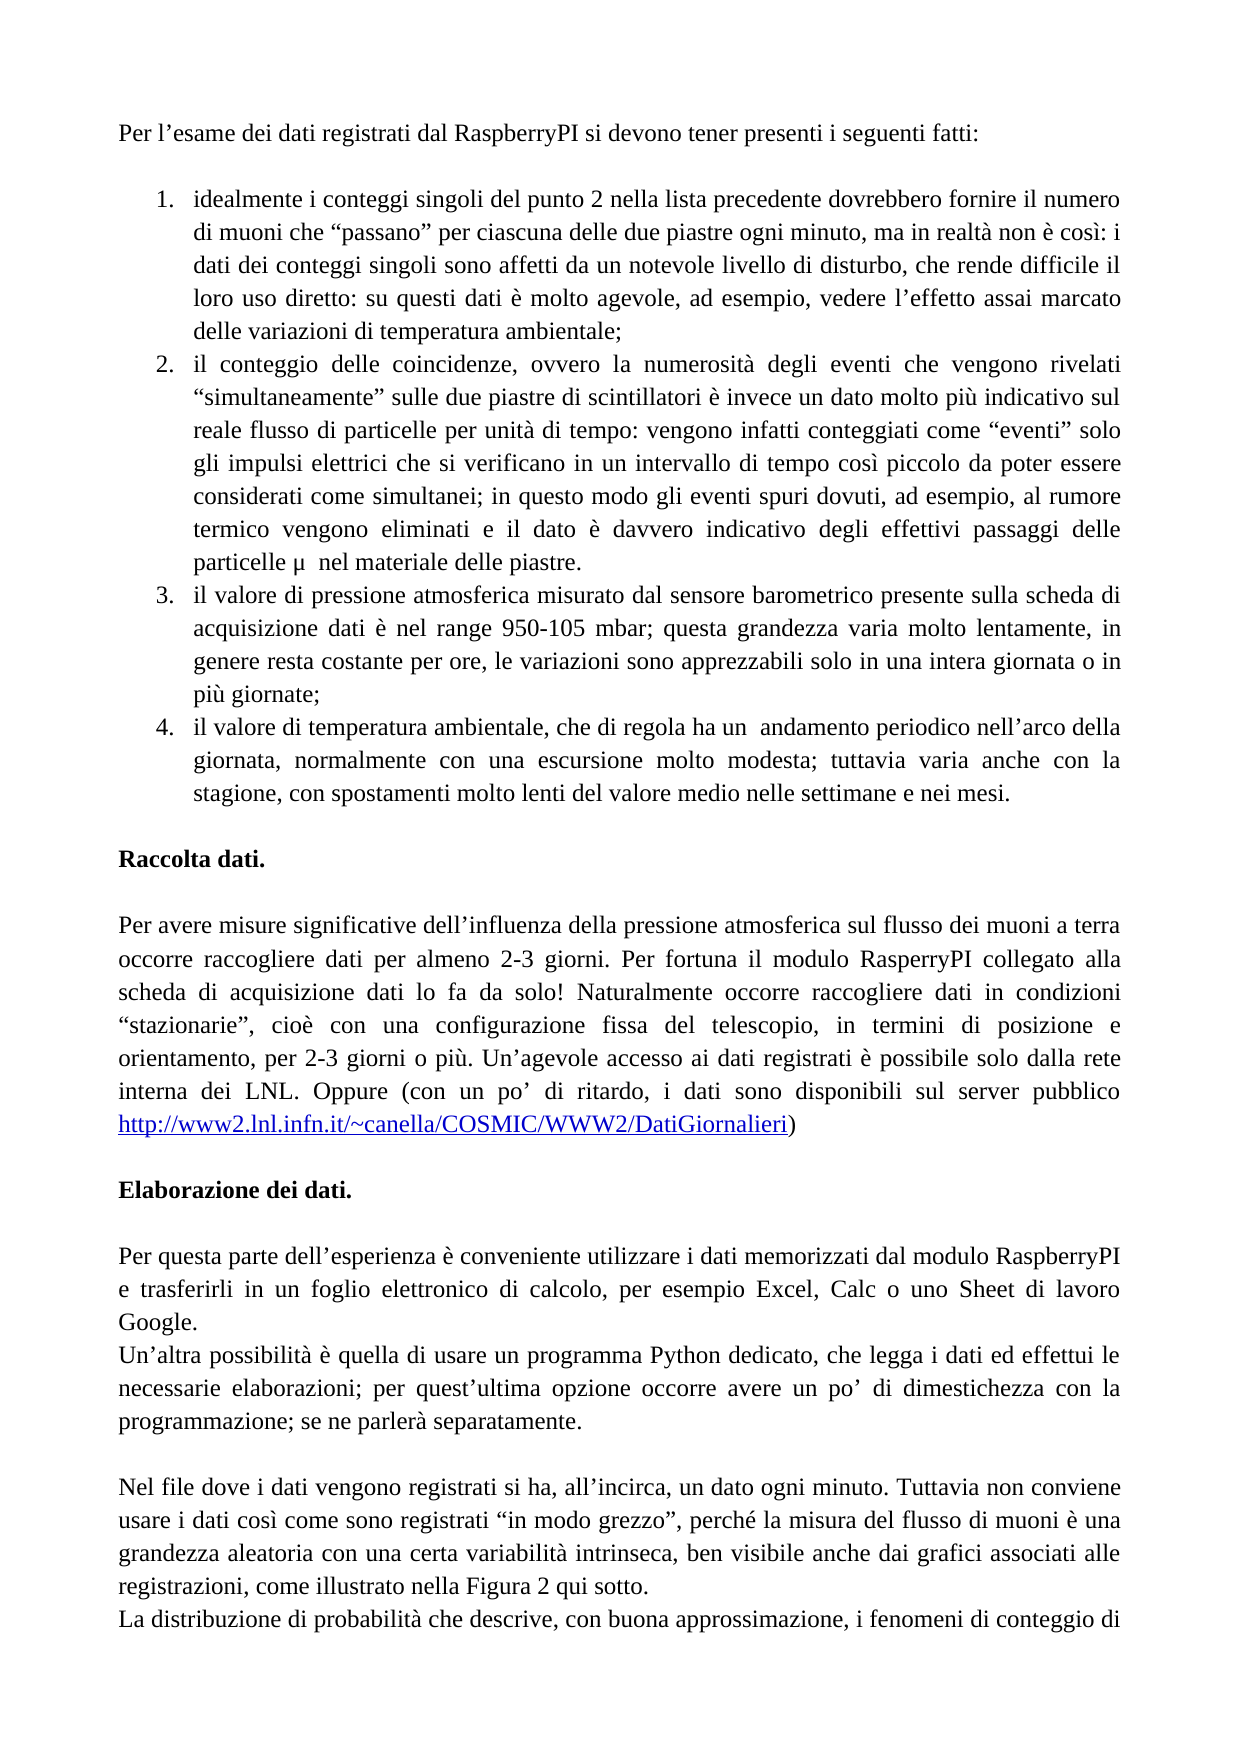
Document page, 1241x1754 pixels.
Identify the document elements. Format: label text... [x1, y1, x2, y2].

list idealmente i conteggi singoli del punto 2 nella lista precedente dovrebbero fornire il numero di muoni che “passano” per ciascuna delle due piastre ogni minuto, ma in realtà non è così: i dati dei conteggi singoli sono affetti da un notevole livello di disturbo, che rende difficile il loro uso diretto: su questi dati è molto agevole, ad esempio, vedere l’effetto assai marcato delle variazioni di temperatura ambientale; [156, 184, 1122, 345]
list il valore di temperatura ambientale, che di regola ha un andamento periodico nell’arco della giornata, normalmente con una escursione molto modesta; tuttavia varia anche con la stagione, con spostamenti molto lenti del valore medio nelle settimane e nei mesi. [156, 712, 1122, 807]
text Per questa parte dell’esperienza è conveniente utilizzare i dati memorizzati dal modulo RaspberryPI e trasferirli in un foglio elettronico di calcolo, per esempio Excel, Calc o uno Sheet di lavoro Google. [118, 1241, 1122, 1336]
text Raccolta dati. [118, 844, 1122, 873]
text Per avere misure significative dell’influenza della pressione atmosferica sul flusso dei muoni a terra occorre raccogliere dati per almeno 2-3 giorni. Per fortuna il modulo RasperryPI collegato alla scheda di acquisizione dati lo fa da solo! Naturalmente occorre raccogliere dati in condizioni “stazionarie”, cioè con una configurazione fissa del telescopio, in termini di posizione e orientamento, per 2-3 giorni o più. Un’agevole accesso ai dati registrati è possibile solo dalla rete interna dei LNL. Oppure (con un po’ di ritardo, i dati sono disponibili sul server pubblico http://www2.lnl.infn.it/~canella/COSMIC/WWW2/DatiGiornalieri) [118, 911, 1122, 1137]
text Un’altra possibilità è quella di usare un programma Python dedicato, che legga i dati ed effettui le necessarie elaborazioni; per quest’ultima opzione occorre avere un po’ di dimestichezza con la programmazione; se ne parlerà separatamente. [118, 1340, 1122, 1435]
list il conteggio delle coincidenze, ovvero la numerosità degli eventi che vengono rivelati “simultaneamente” sulle due piastre di scintillatori è invece un dato molto più indicativo sul reale flusso di particelle per unità di tempo: vengono infatti conteggiati come “eventi” solo gli impulsi elettrici che si verificano in un intervallo di tempo così piccolo da poter essere considerati come simultanei; in questo modo gli eventi spuri dovuti, ad esempio, al rumore termico vengono eliminati e il dato è davvero indicativo degli effettivi passaggi delle particelle μ nel materiale delle piastre. [156, 349, 1122, 576]
list il valore di pressione atmosferica misurato dal sensore barometrico presente sulla scheda di acquisizione dati è nel range 950-105 mbar; questa grandezza varia molto lentamente, in genere resta costante per ore, le variazioni sono apprezzabili solo in una intera giornata o in più giornate; [156, 580, 1122, 708]
text Per l’esame dei dati registrati dal RaspberryPI si devono tener presenti i seguenti fatti: [118, 118, 1122, 147]
text Nel file dove i dati vengono registrati si ha, all’incirca, un dato ogni minuto. Tuttavia non conviene usare i dati così come sono registrati “in modo grezzo”, perché la misura del flusso di muoni è una grandezza aleatoria con una certa variabilità intrinseca, ben visibile anche dai grafici associati alle registrazioni, come illustrato nella Figura 2 qui sotto. [118, 1472, 1122, 1600]
text La distribuzione di probabilità che descrive, con buona approssimazione, i fenomeni di conteggio di [118, 1604, 1122, 1633]
text Elaborazione dei dati. [118, 1175, 1122, 1203]
